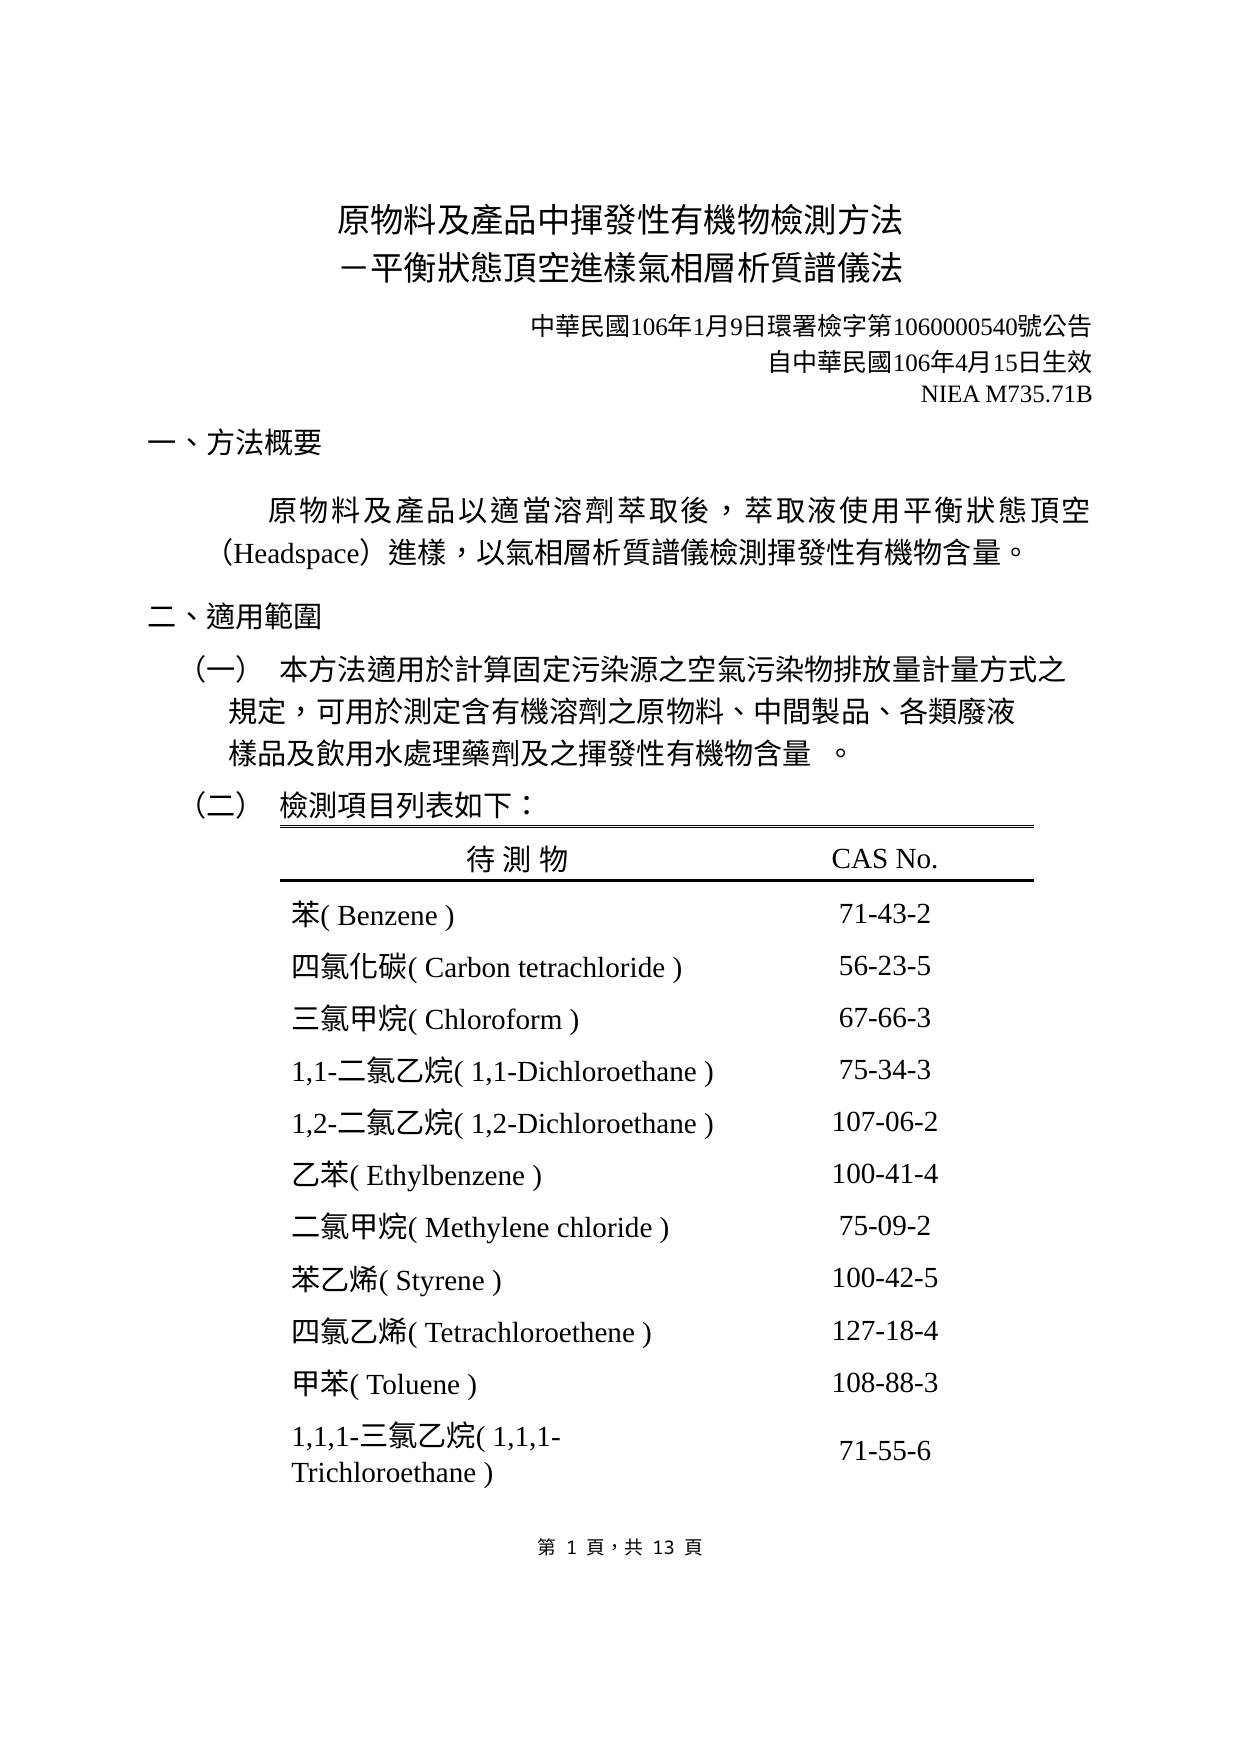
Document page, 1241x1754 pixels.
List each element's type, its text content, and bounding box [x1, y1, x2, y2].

table_cell 71-43-2 [736, 882, 1034, 934]
subtitle （二） 檢測項目列表如下： [177, 783, 1093, 825]
table_cell 127-18-4 [736, 1299, 1034, 1351]
table_cell 甲苯( Toluene ) [280, 1351, 736, 1403]
table_cell 75-09-2 [736, 1194, 1034, 1246]
text NIEA M735.71B [307, 379, 1093, 407]
title 原物料及產品中揮發性有機物檢測方法 －平衡狀態頂空進樣氣相層析質譜儀法 [148, 193, 1093, 290]
table_cell 1,1-二氯乙烷( 1,1-Dichloroethane ) [280, 1038, 736, 1090]
table_cell 苯乙烯( Styrene ) [280, 1246, 736, 1298]
table_cell 71-55-6 [736, 1403, 1034, 1488]
text 原物料及產品以適當溶劑萃取後，萃取液使用平衡狀態頂空（Headspace）進樣，以氣相層析質譜儀檢測揮發性有機物含量。 [204, 487, 1093, 572]
table_cell 乙苯( Ethylbenzene ) [280, 1142, 736, 1194]
table_cell 四氯化碳( Carbon tetrachloride ) [280, 934, 736, 986]
text 自中華民國106年4月15日生效 [148, 342, 1093, 379]
table_cell 1,1,1-三氯乙烷( 1,1,1-Trichloroethane ) [280, 1403, 736, 1488]
subtitle 規定，可用於測定含有機溶劑之原物料、中間製品、各類廢液 [177, 688, 1093, 731]
table_cell 108-88-3 [736, 1351, 1034, 1403]
table_cell 1,2-二氯乙烷( 1,2-Dichloroethane ) [280, 1090, 736, 1142]
table_cell 67-66-3 [736, 986, 1034, 1038]
table_cell 苯( Benzene ) [280, 882, 736, 934]
table_header CAS No. [736, 828, 1034, 879]
table_cell 56-23-5 [736, 934, 1034, 986]
table_cell 三氯甲烷( Chloroform ) [280, 986, 736, 1038]
table_cell 二氯甲烷( Methylene chloride ) [280, 1194, 736, 1246]
text 中華民國106年1月9日環署檢字第1060000540號公告 [148, 306, 1093, 342]
subtitle 樣品及飲用水處理藥劑及之揮發性有機物含量 。 [177, 731, 1093, 773]
title 一、方法概要 [148, 420, 1093, 462]
table_cell 100-41-4 [736, 1142, 1034, 1194]
table_cell 107-06-2 [736, 1090, 1034, 1142]
table_cell 四氯乙烯( Tetrachloroethene ) [280, 1299, 736, 1351]
table_header 待 測 物 [280, 828, 736, 879]
subtitle （一） 本方法適用於計算固定污染源之空氣污染物排放量計量方式之 [177, 646, 1093, 688]
table_cell 100-42-5 [736, 1246, 1034, 1298]
title 二、適用範圍 [148, 594, 1093, 636]
table_cell 75-34-3 [736, 1038, 1034, 1090]
